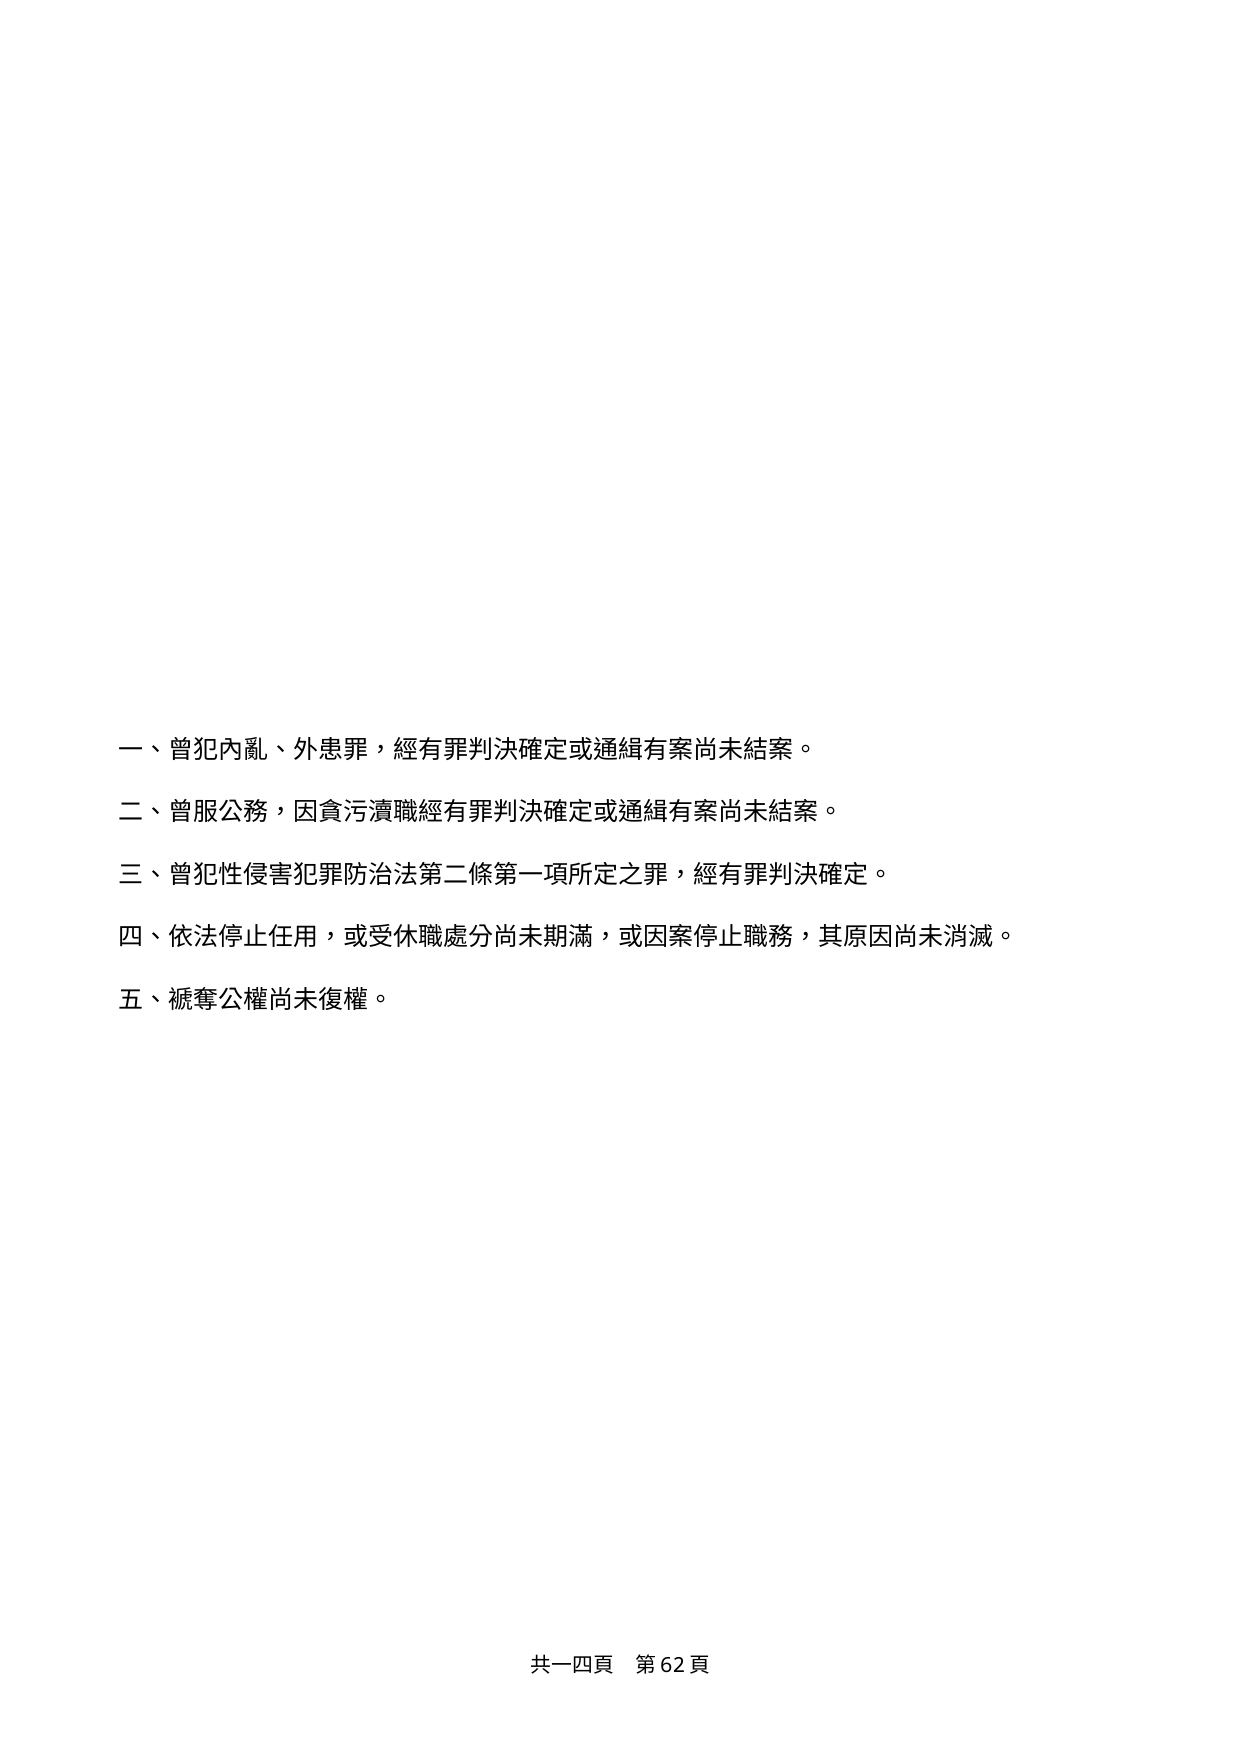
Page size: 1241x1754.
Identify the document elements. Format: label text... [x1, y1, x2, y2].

text 二、曾服公務，因貪污瀆職經有罪判決確定或通緝有案尚未結案。 [118, 768, 1122, 831]
text 五、褫奪公權尚未復權。 [118, 956, 1122, 1018]
text 一、曾犯內亂、外患罪，經有罪判決確定或通緝有案尚未結案。 [118, 706, 1122, 768]
text 四、依法停止任用，或受休職處分尚未期滿，或因案停止職務，其原因尚未消滅。 [118, 893, 1122, 956]
text 三、曾犯性侵害犯罪防治法第二條第一項所定之罪，經有罪判決確定。 [118, 831, 1122, 893]
